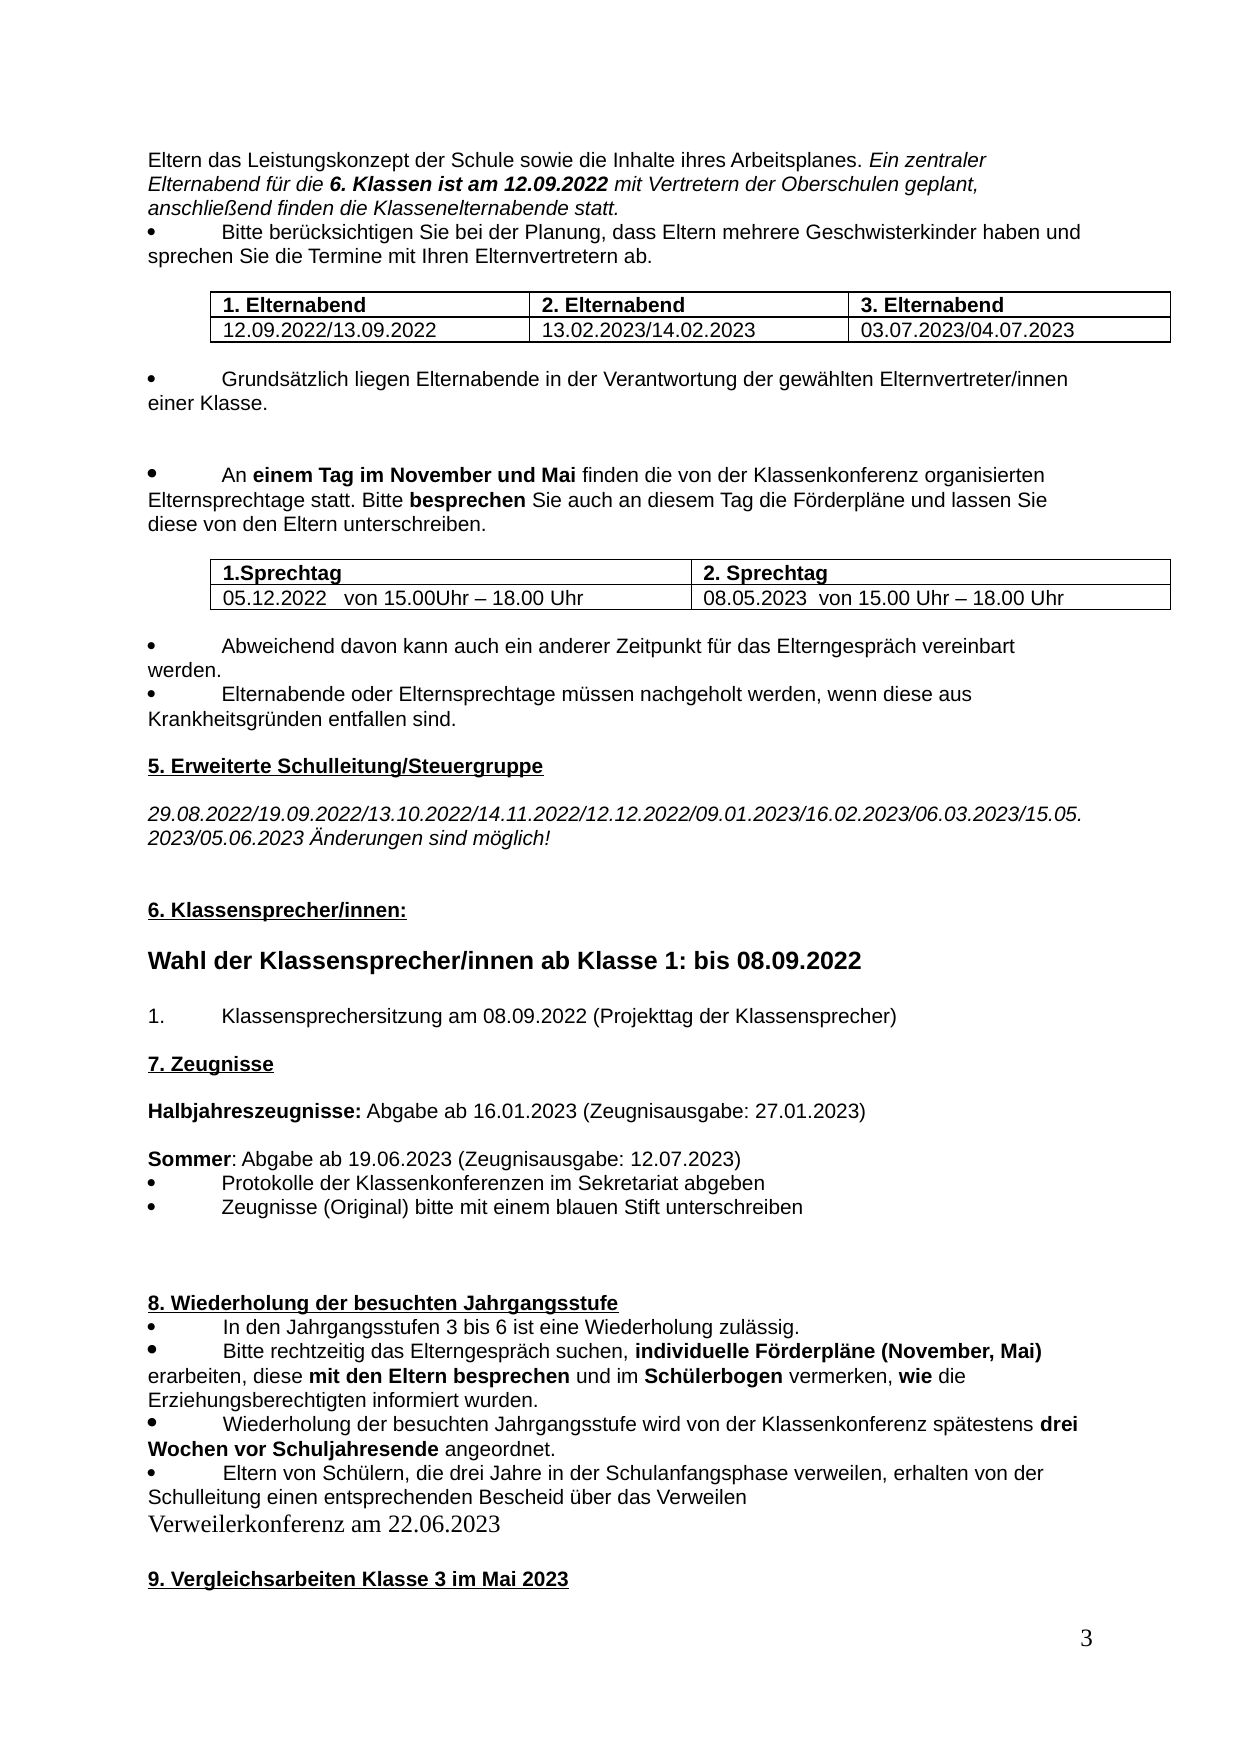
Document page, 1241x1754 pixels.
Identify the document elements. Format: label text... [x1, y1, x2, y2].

text 9. Vergleichsarbeiten Klasse 3 im Mai 2023 [148, 1567, 1093, 1591]
list Wiederholung der besuchten Jahrgangsstufe wird von der Klassenkonferenz spätestens drei Wochen vor Schuljahresende angeordnet. [148, 1412, 1093, 1461]
list Grundsätzlich liegen Elternabende in der Verantwortung der gewählten Elternvertreter/innen einer Klasse. [148, 366, 1093, 414]
table_cell 13.02.2023/14.02.2023 [530, 318, 848, 341]
table_header 1. Elternabend [211, 293, 529, 316]
text Halbjahreszeugnisse: Abgabe ab 16.01.2023 (Zeugnisausgabe: 27.01.2023) [148, 1099, 1093, 1123]
text 5. Erweiterte Schulleitung/Steuergruppe [148, 754, 1093, 778]
text 8. Wiederholung der besuchten Jahrgangsstufe [148, 1291, 1093, 1315]
text Wahl der Klassensprecher/innen ab Klasse 1: bis 08.09.2022 [148, 946, 1093, 975]
text Sommer: Abgabe ab 19.06.2023 (Zeugnisausgabe: 12.07.2023) [148, 1147, 1093, 1171]
list Klassensprechersitzung am 08.09.2022 (Projekttag der Klassensprecher) [148, 1003, 1093, 1027]
text 7. Zeugnisse [148, 1051, 1093, 1075]
list Bitte berücksichtigen Sie bei der Planung, dass Eltern mehrere Geschwisterkinder haben und sprechen Sie die Termine mit Ihren Elternvertretern ab. [148, 219, 1093, 267]
text 29.08.2022/19.09.2022/13.10.2022/14.11.2022/12.12.2022/09.01.2023/16.02.2023/06.03.2023/15.05.2023/05.06.2023 Änderungen sind möglich! [148, 802, 1093, 850]
list Abweichend davon kann auch ein anderer Zeitpunkt für das Elterngespräch vereinbart werden. [148, 634, 1093, 682]
list Zeugnisse (Original) bitte mit einem blauen Stift unterschreiben [148, 1195, 1093, 1219]
list Bitte rechtzeitig das Elterngespräch suchen, individuelle Förderpläne (November, Mai) erarbeiten, diese mit den Eltern besprechen und im Schülerbogen vermerken, wie die Erziehungsberechtigten informiert wurden. [148, 1339, 1093, 1412]
table_header 1.Sprechtag [211, 560, 691, 584]
list Elternabende oder Elternsprechtage müssen nachgeholt werden, wenn diese aus Krankheitsgründen entfallen sind. [148, 682, 1093, 730]
table_header 2. Sprechtag [692, 560, 1170, 584]
table_cell 05.12.2022 von 15.00Uhr – 18.00 Uhr [211, 585, 691, 609]
text 6. Klassensprecher/innen: [148, 898, 1093, 922]
list In den Jahrgangsstufen 3 bis 6 ist eine Wiederholung zulässig. [148, 1315, 1093, 1339]
table_cell 12.09.2022/13.09.2022 [211, 318, 529, 341]
table_cell 03.07.2023/04.07.2023 [849, 318, 1170, 341]
table_header 3. Elternabend [849, 293, 1170, 316]
table_header 2. Elternabend [530, 293, 848, 316]
list Eltern das Leistungskonzept der Schule sowie die Inhalte ihres Arbeitsplanes. Ein zentraler Elternabend für die 6. Klassen ist am 12.09.2022 mit Vertretern der Oberschulen geplant, anschließend finden die Klassenelternabende statt. [148, 148, 1093, 219]
list An einem Tag im November und Mai finden die von der Klassenkonferenz organisierten Elternsprechtage statt. Bitte besprechen Sie auch an diesem Tag die Förderpläne und lassen Sie diese von den Eltern unterschreiben. [148, 462, 1093, 535]
text Verweilerkonferenz am 22.06.2023 [148, 1509, 1093, 1538]
list Protokolle der Klassenkonferenzen im Sekretariat abgeben [148, 1171, 1093, 1195]
table_cell 08.05.2023 von 15.00 Uhr – 18.00 Uhr [692, 585, 1170, 609]
list Eltern von Schülern, die drei Jahre in der Schulanfangsphase verweilen, erhalten von der Schulleitung einen entsprechenden Bescheid über das Verweilen [148, 1461, 1093, 1509]
